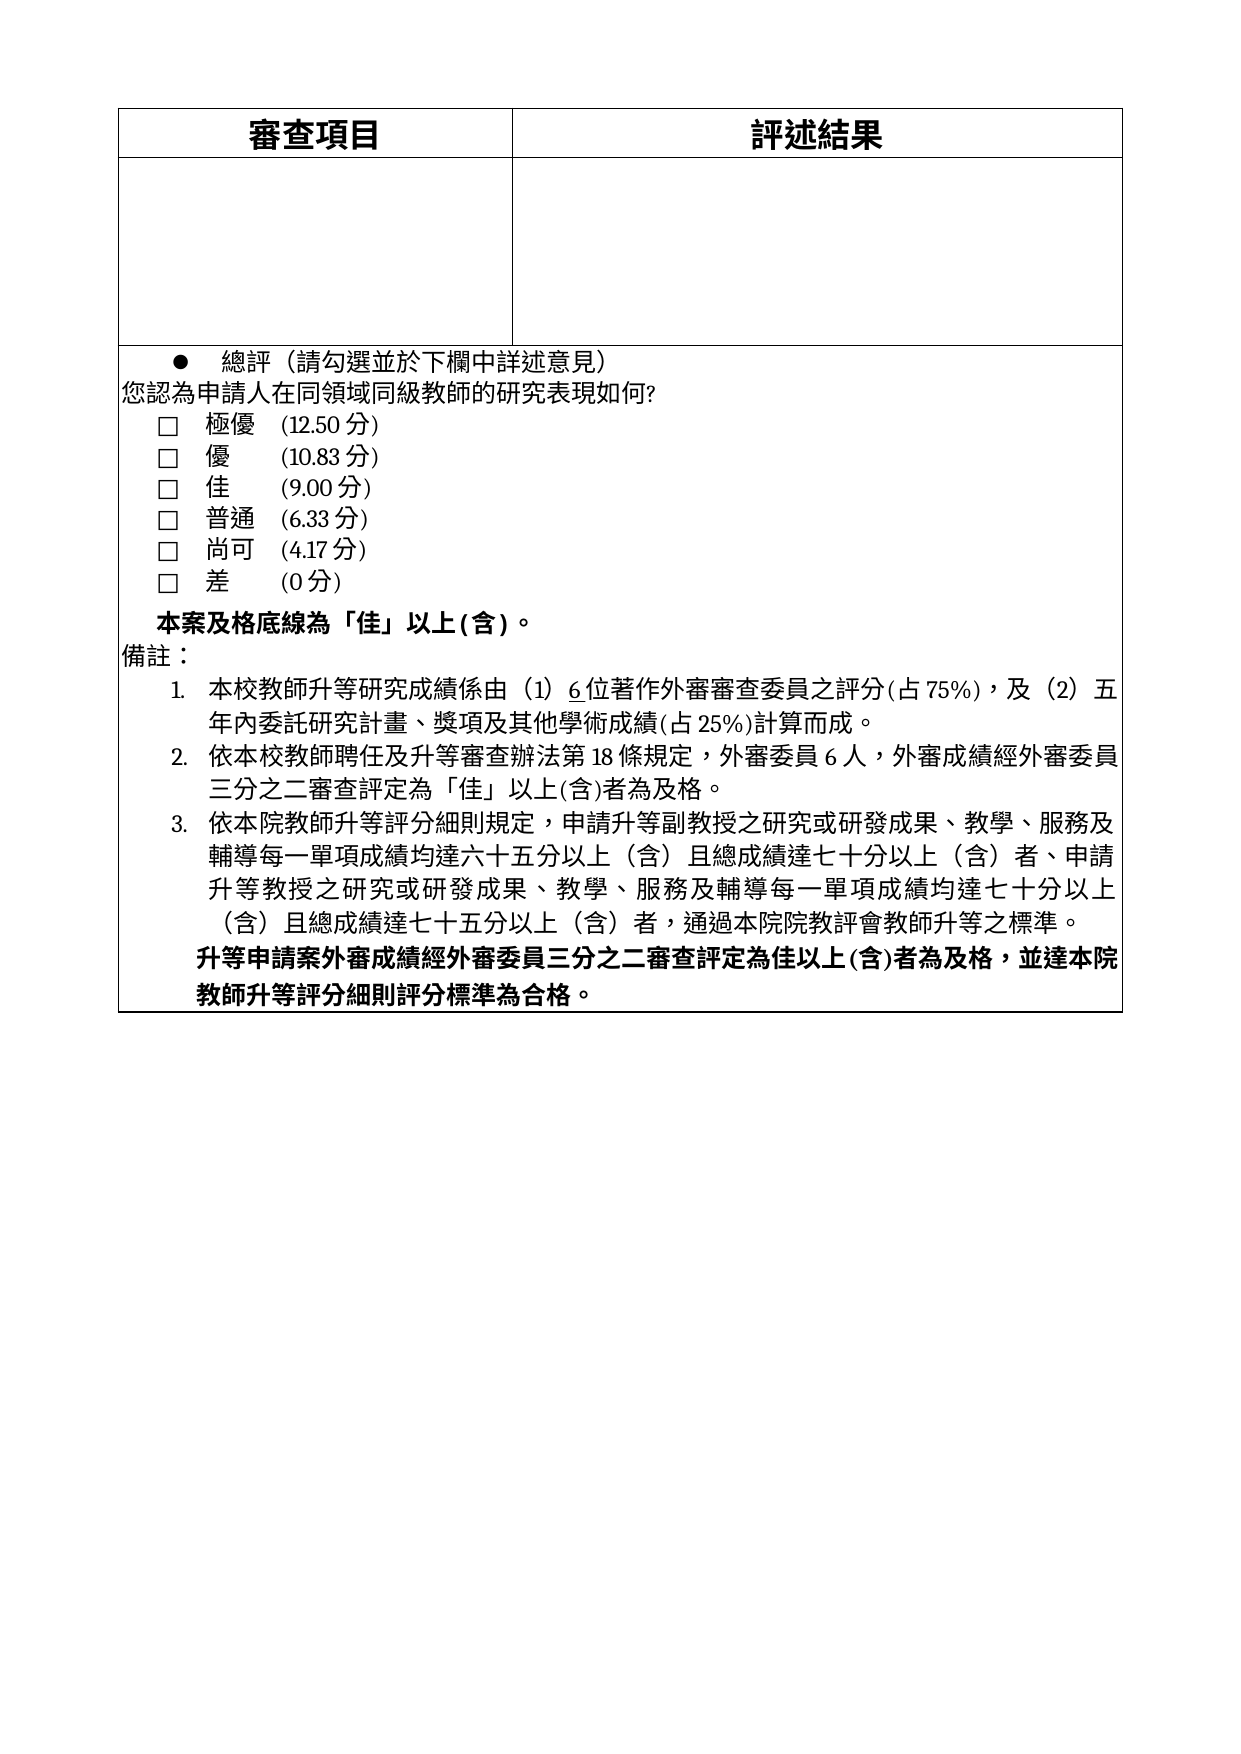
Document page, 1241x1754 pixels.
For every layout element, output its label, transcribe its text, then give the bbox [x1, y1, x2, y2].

table_cell [119, 158, 512, 345]
table_header 審查項目 [119, 109, 512, 157]
table_cell 總評（請勾選並於下欄中詳述意見） 您認為申請人在同領域同級教師的研究表現如何? □ 極優 (12.50分) □ 優 (10.83分) □ 佳 (9.00分) □ 普通 (6.33分) □ 尚可 (4.17分) □ 差 (0分) 本案及格底線為「佳」以上(含)。 備註： 本校教師升等研究成績係由（1）6位著作外審審查委員之評分(占75%)，及（2）五年內委託研究計畫、獎項及其他學術成績(占25%)計算而成。 依本校教師聘任及升等審查辦法第18條規定，外審委員6人，外審成績經外審委員三分之二審查評定為「佳」以上(含)者為及格。 依本院教師升等評分細則規定，申請升等副教授之研究或研發成果、教學、服務及輔導每一單項成績均達六十五分以上（含）且總成績達七十分以上（含）者、申請升等教授之研究或研發成果、教學、服務及輔導每一單項成績均達七十分以上（含）且總成績達七十五分以上（含）者，通過本院院教評會教師升等之標準。 升等申請案外審成績經外審委員三分之二審查評定為佳以上(含)者為及格，並達本院教師升等評分細則評分標準為合格。 [119, 346, 1122, 1011]
table_header 評述結果 [513, 109, 1122, 157]
table_cell [513, 158, 1122, 345]
